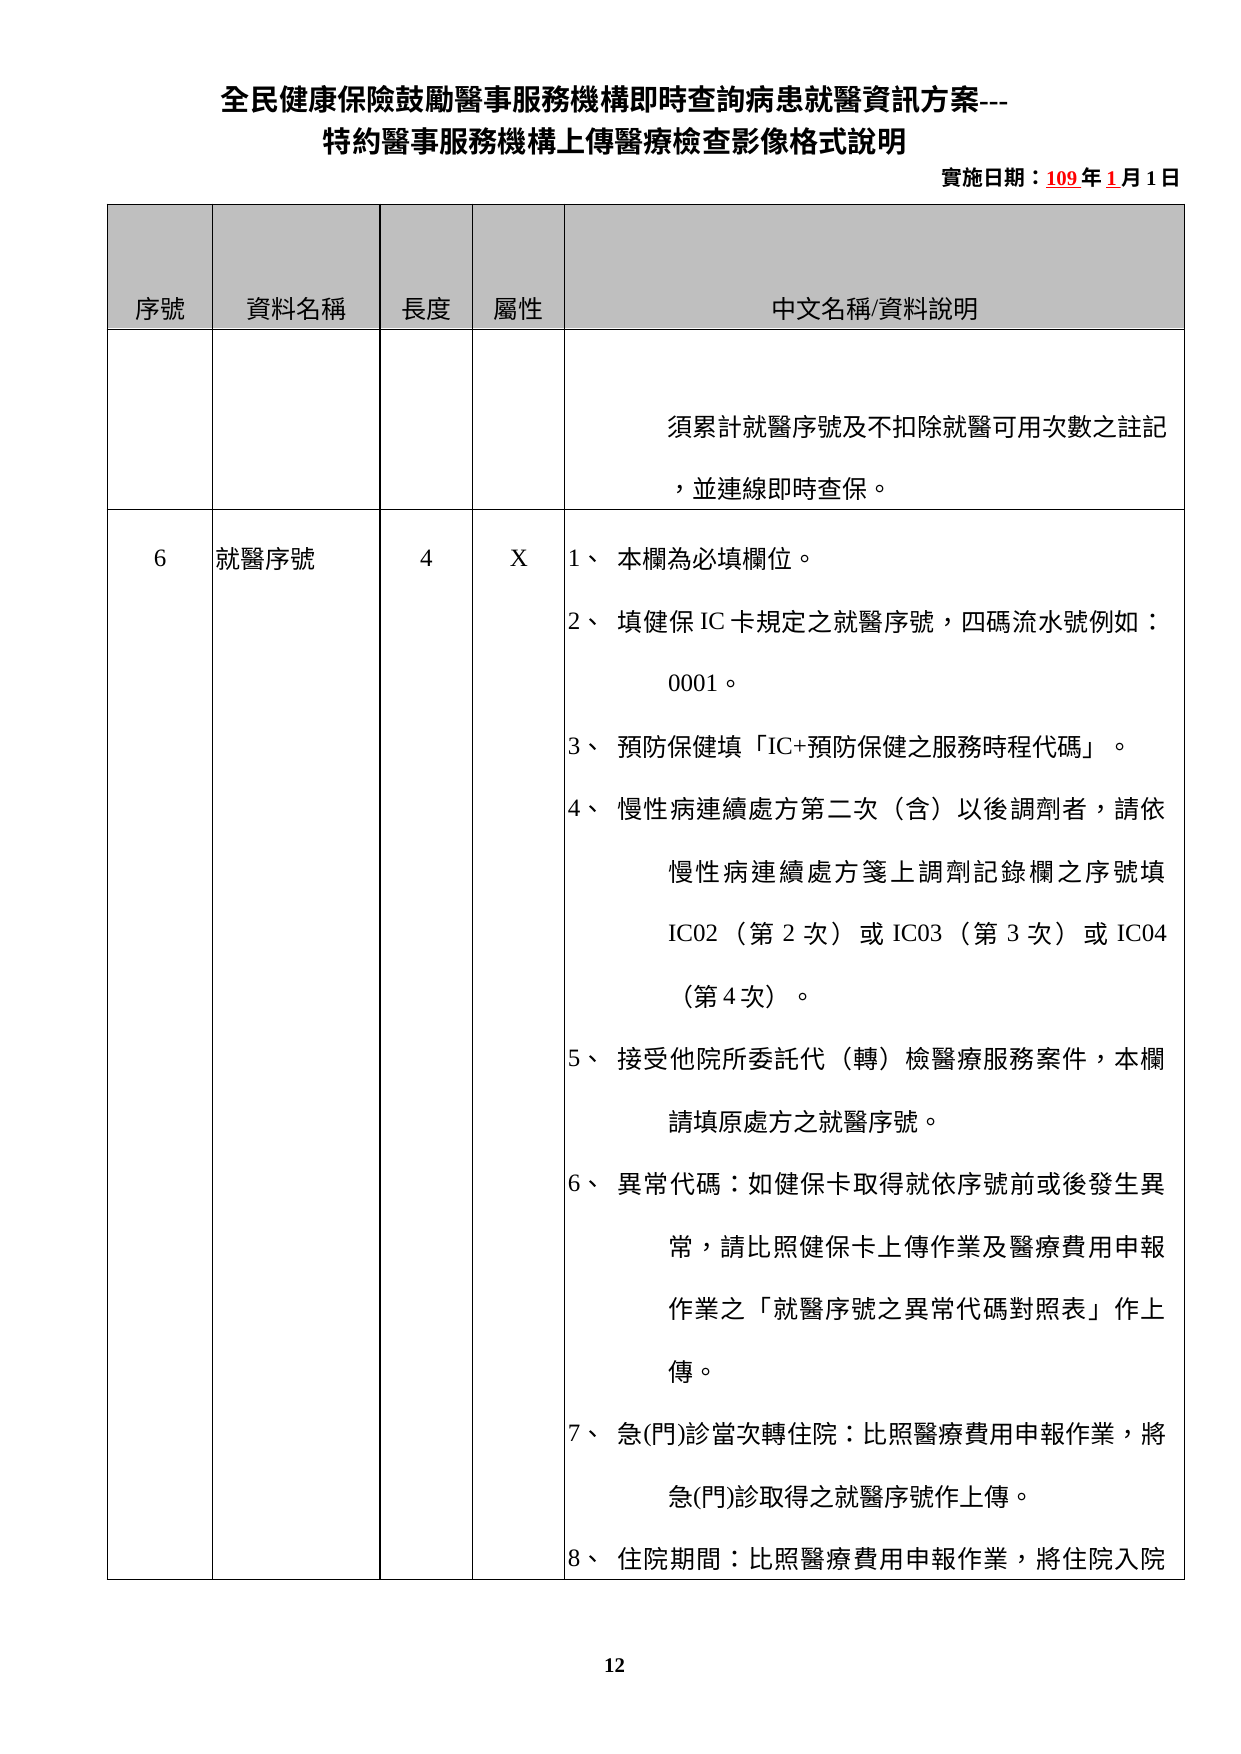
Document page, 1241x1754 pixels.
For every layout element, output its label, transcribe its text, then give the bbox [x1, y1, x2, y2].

table_cell 6 [108, 510, 212, 1578]
table_cell 就醫序號 [213, 510, 379, 1578]
table_cell [108, 330, 212, 509]
table_header 資料名稱 [213, 205, 379, 328]
table_header 中文名稱/資料說明 [565, 205, 1184, 328]
table_cell X [473, 510, 564, 1578]
table_cell 4 [381, 510, 472, 1578]
table_header 序號 [108, 205, 212, 328]
table_header 長度 [381, 205, 472, 328]
table_cell [473, 330, 564, 509]
table_cell [381, 330, 472, 509]
table_cell [213, 330, 379, 509]
table_cell 本欄為必填欄位。 填健保IC卡規定之就醫序號，四碼流水號例如：0001。 預防保健填「IC+預防保健之服務時程代碼」。 慢性病連續處方第二次（含）以後調劑者，請依慢性病連續處方箋上調劑記錄欄之序號填IC02（第2次）或IC03（第3次）或IC04（第4次）。 接受他院所委託代（轉）檢醫療服務案件，本欄請填原處方之就醫序號。 異常代碼：如健保卡取得就依序號前或後發生異常，請比照健保卡上傳作業及醫療費用申報作業之「就醫序號之異常代碼對照表」作上傳。 急(門)診當次轉住院：比照醫療費用申報作業，將急(門)診取得之就醫序號作上傳。 住院期間：比照醫療費用申報作業，將住院入院取得之就醫序號作上傳。 住院出院後14日內再住院：依各次住院入院取得之就醫序號作上傳。 排檢案件：比照醫療費用申報作業，依就醫時取得之就醫序號作上傳。 [565, 510, 1184, 1578]
table_cell 須累計就醫序號及不扣除就醫可用次數之註記 ，並連線即時查保。 [565, 330, 1184, 509]
table_header 屬性 [473, 205, 564, 328]
